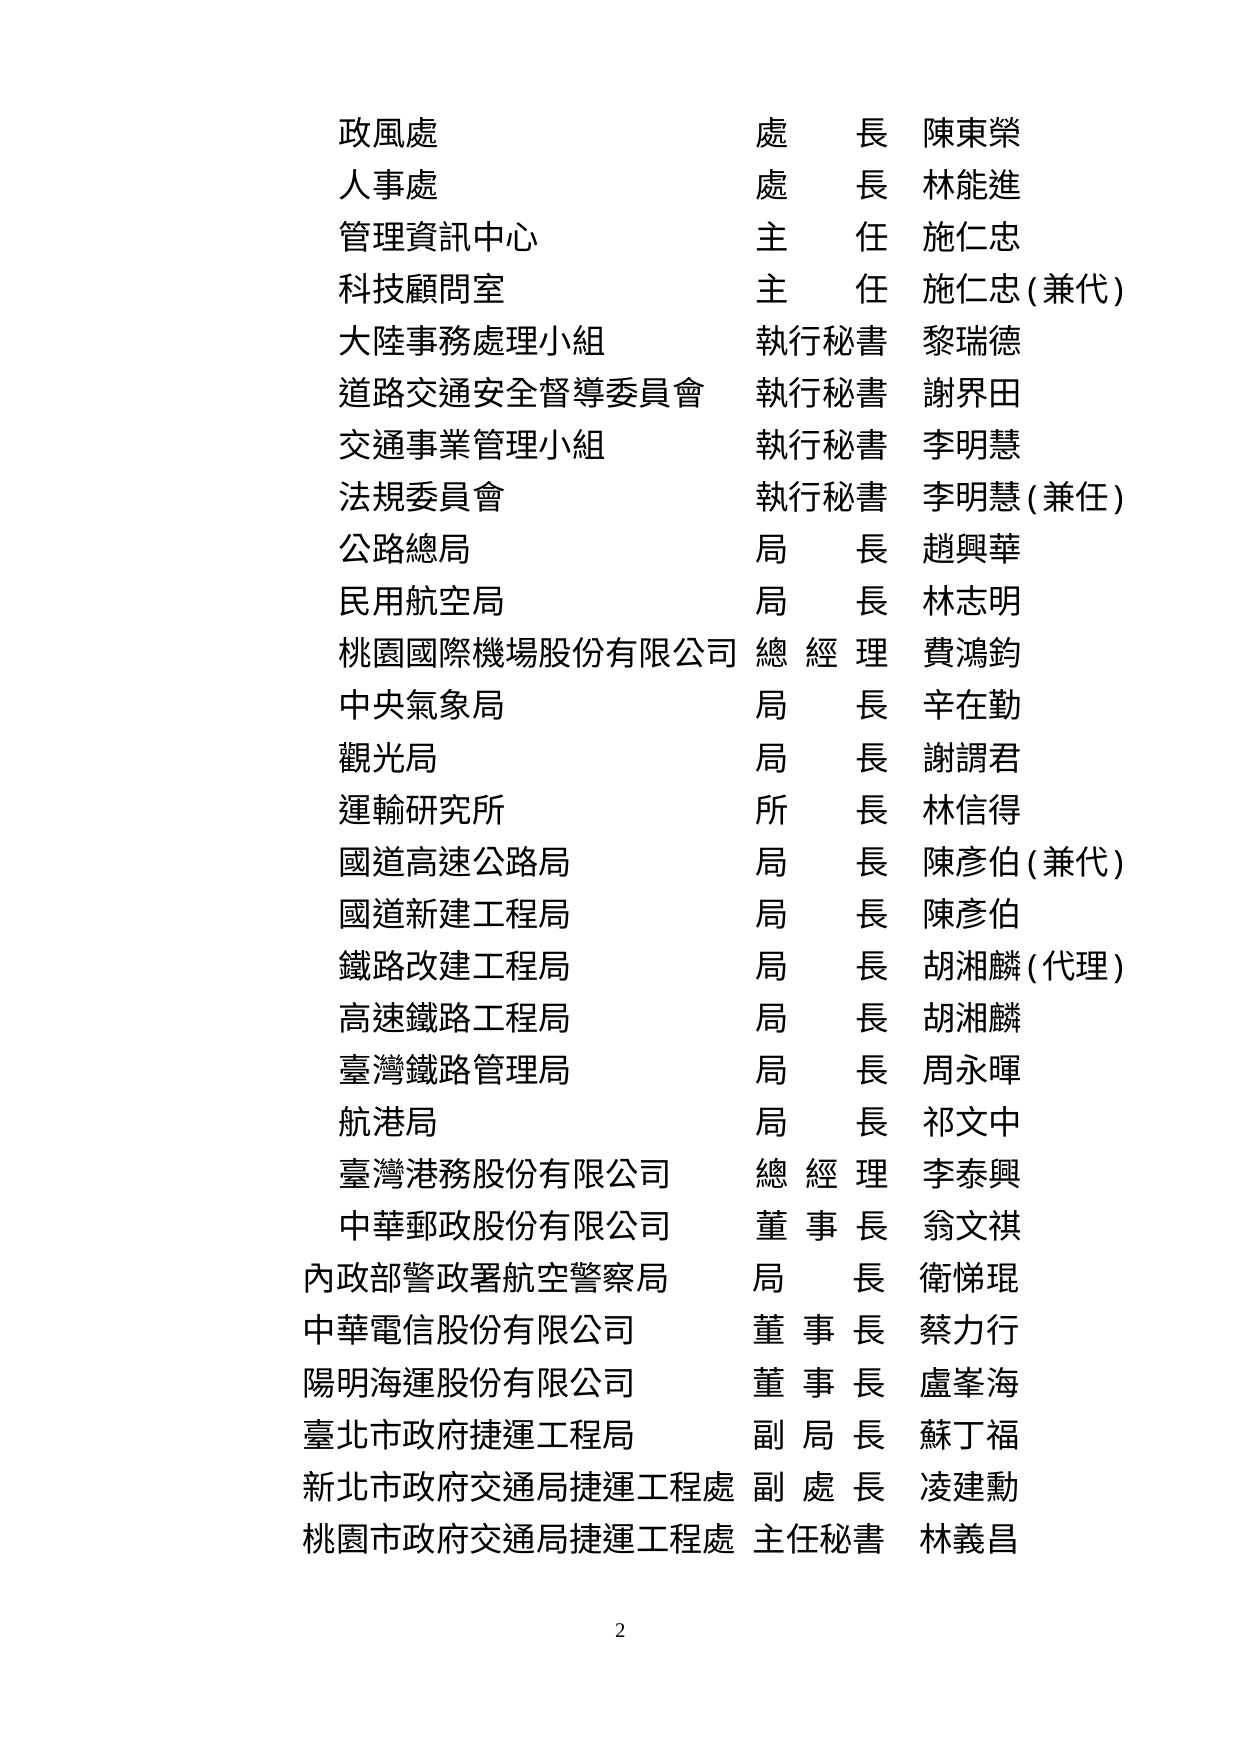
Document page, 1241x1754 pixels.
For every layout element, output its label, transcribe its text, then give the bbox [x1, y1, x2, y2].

text 高速鐵路工程局 局 長 胡湘麟 [136, 989, 1140, 1041]
text 大陸事務處理小組 執行秘書 黎瑞德 [136, 312, 1140, 364]
text 桃園市政府交通局捷運工程處 主任秘書 林義昌 [136, 1509, 1140, 1562]
text 政風處 處 長 陳東榮 [136, 103, 1140, 155]
text 人事處 處 長 林能進 [136, 155, 1140, 207]
text 國道高速公路局 局 長 陳彥伯(兼代) [136, 832, 1140, 884]
text 中華電信股份有限公司 董 事 長 蔡力行 [136, 1301, 1140, 1353]
text 臺灣港務股份有限公司 總 經 理 李泰興 [136, 1145, 1140, 1197]
text 臺灣鐵路管理局 局 長 周永暉 [136, 1041, 1140, 1093]
text 觀光局 局 長 謝謂君 [136, 728, 1140, 780]
text 桃園國際機場股份有限公司 總 經 理 費鴻鈞 [136, 624, 1140, 676]
text 臺北市政府捷運工程局 副 局 長 蘇丁福 [136, 1405, 1140, 1457]
text 陽明海運股份有限公司 董 事 長 盧峯海 [136, 1353, 1140, 1405]
text 公路總局 局 長 趙興華 [136, 520, 1140, 572]
text 民用航空局 局 長 林志明 [136, 572, 1140, 624]
text 科技顧問室 主 任 施仁忠(兼代) [136, 259, 1140, 312]
text 鐵路改建工程局 局 長 胡湘麟(代理) [136, 937, 1140, 989]
text 運輸研究所 所 長 林信得 [136, 780, 1140, 832]
text 中央氣象局 局 長 辛在勤 [136, 676, 1140, 728]
text 管理資訊中心 主 任 施仁忠 [136, 207, 1140, 259]
text 新北市政府交通局捷運工程處 副 處 長 凌建勳 [136, 1457, 1140, 1509]
text 航港局 局 長 祁文中 [136, 1093, 1140, 1145]
text 道路交通安全督導委員會 執行秘書 謝界田 [136, 364, 1140, 416]
text 中華郵政股份有限公司 董 事 長 翁文祺 [136, 1197, 1140, 1249]
text 內政部警政署航空警察局 局 長 衛悌琨 [136, 1249, 1140, 1301]
text 交通事業管理小組 執行秘書 李明慧 [136, 416, 1140, 468]
text 法規委員會 執行秘書 李明慧(兼任) [136, 468, 1140, 520]
text 國道新建工程局 局 長 陳彥伯 [136, 884, 1140, 937]
